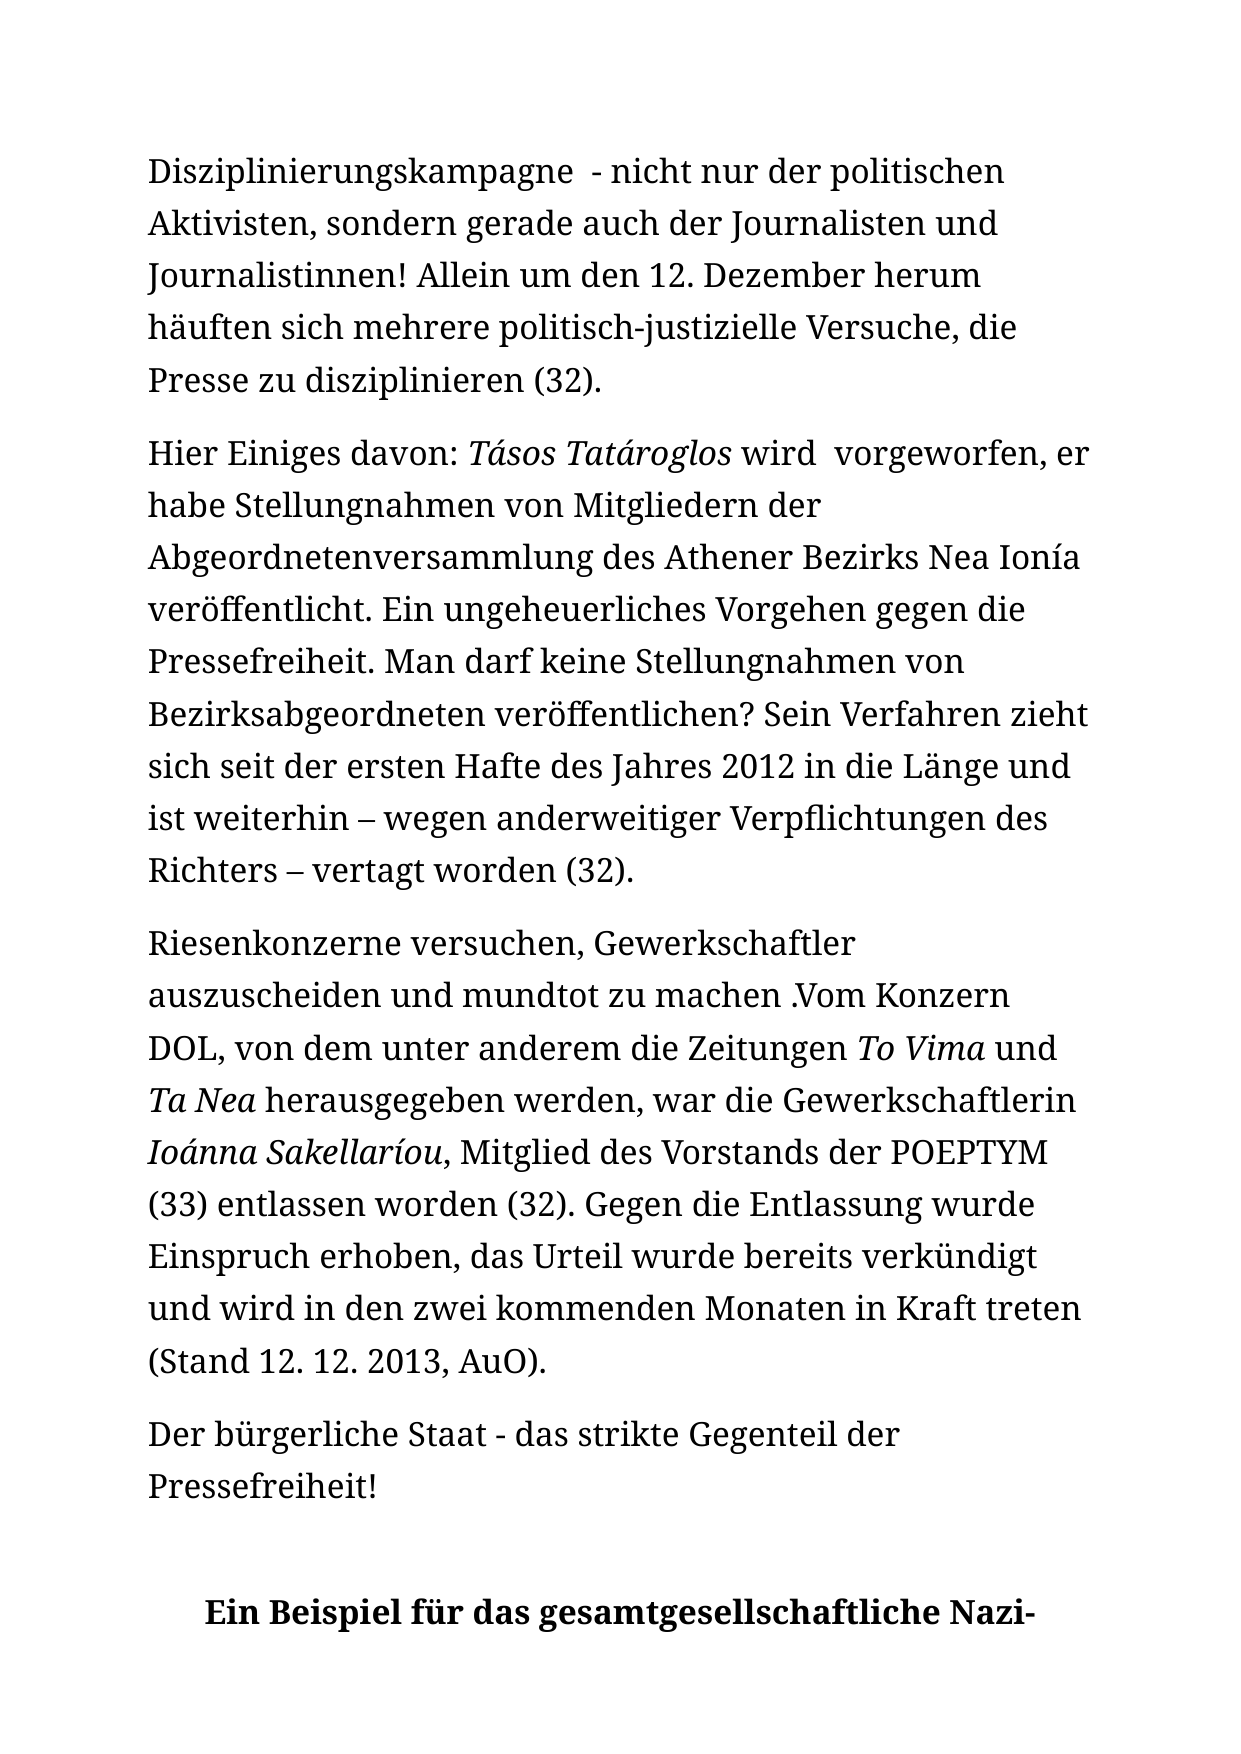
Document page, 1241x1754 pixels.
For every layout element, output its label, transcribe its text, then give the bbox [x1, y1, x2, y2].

text Disziplinierungskampagne - nicht nur der politischen Aktivisten, sondern gerade auch der Journalisten und Journalistinnen! Allein um den 12. Dezember herum häuften sich mehrere politisch-justizielle Versuche, die Presse zu disziplinieren (32). [148, 148, 1093, 402]
text Hier Einiges davon: Tásos Tatároglos wird vorgeworfen, er habe Stellungnahmen von Mitgliedern der Abgeordnetenversammlung des Athener Bezirks Nea Ionía veröffentlicht. Ein ungeheuerliches Vorgehen gegen die Pressefreiheit. Man darf keine Stellungnahmen von Bezirksabgeordneten veröffentlichen? Sein Verfahren zieht sich seit der ersten Hafte des Jahres 2012 in die Länge und ist weiterhin – wegen anderweitiger Verpflichtungen des Richters – vertagt worden (32). [148, 429, 1093, 892]
text Der bürgerliche Staat - das strikte Gegenteil der Pressefreiheit! [148, 1410, 1093, 1508]
text Ein Beispiel für das gesamtgesellschaftliche Nazi- [148, 1589, 1093, 1634]
text Riesenkonzerne versuchen, Gewerkschaftler auszuscheiden und mundtot zu machen .Vom Konzern DOL, von dem unter anderem die Zeitungen To Vima und Ta Nea herausgegeben werden, war die Gewerkschaftlerin Ioánna Sakellaríou, Mitglied des Vorstands der POEPTYM (33) entlassen worden (32). Gegen die Entlassung wurde Einspruch erhoben, das Urteil wurde bereits verkündigt und wird in den zwei kommenden Monaten in Kraft treten (Stand 12. 12. 2013, AuO). [148, 920, 1093, 1383]
